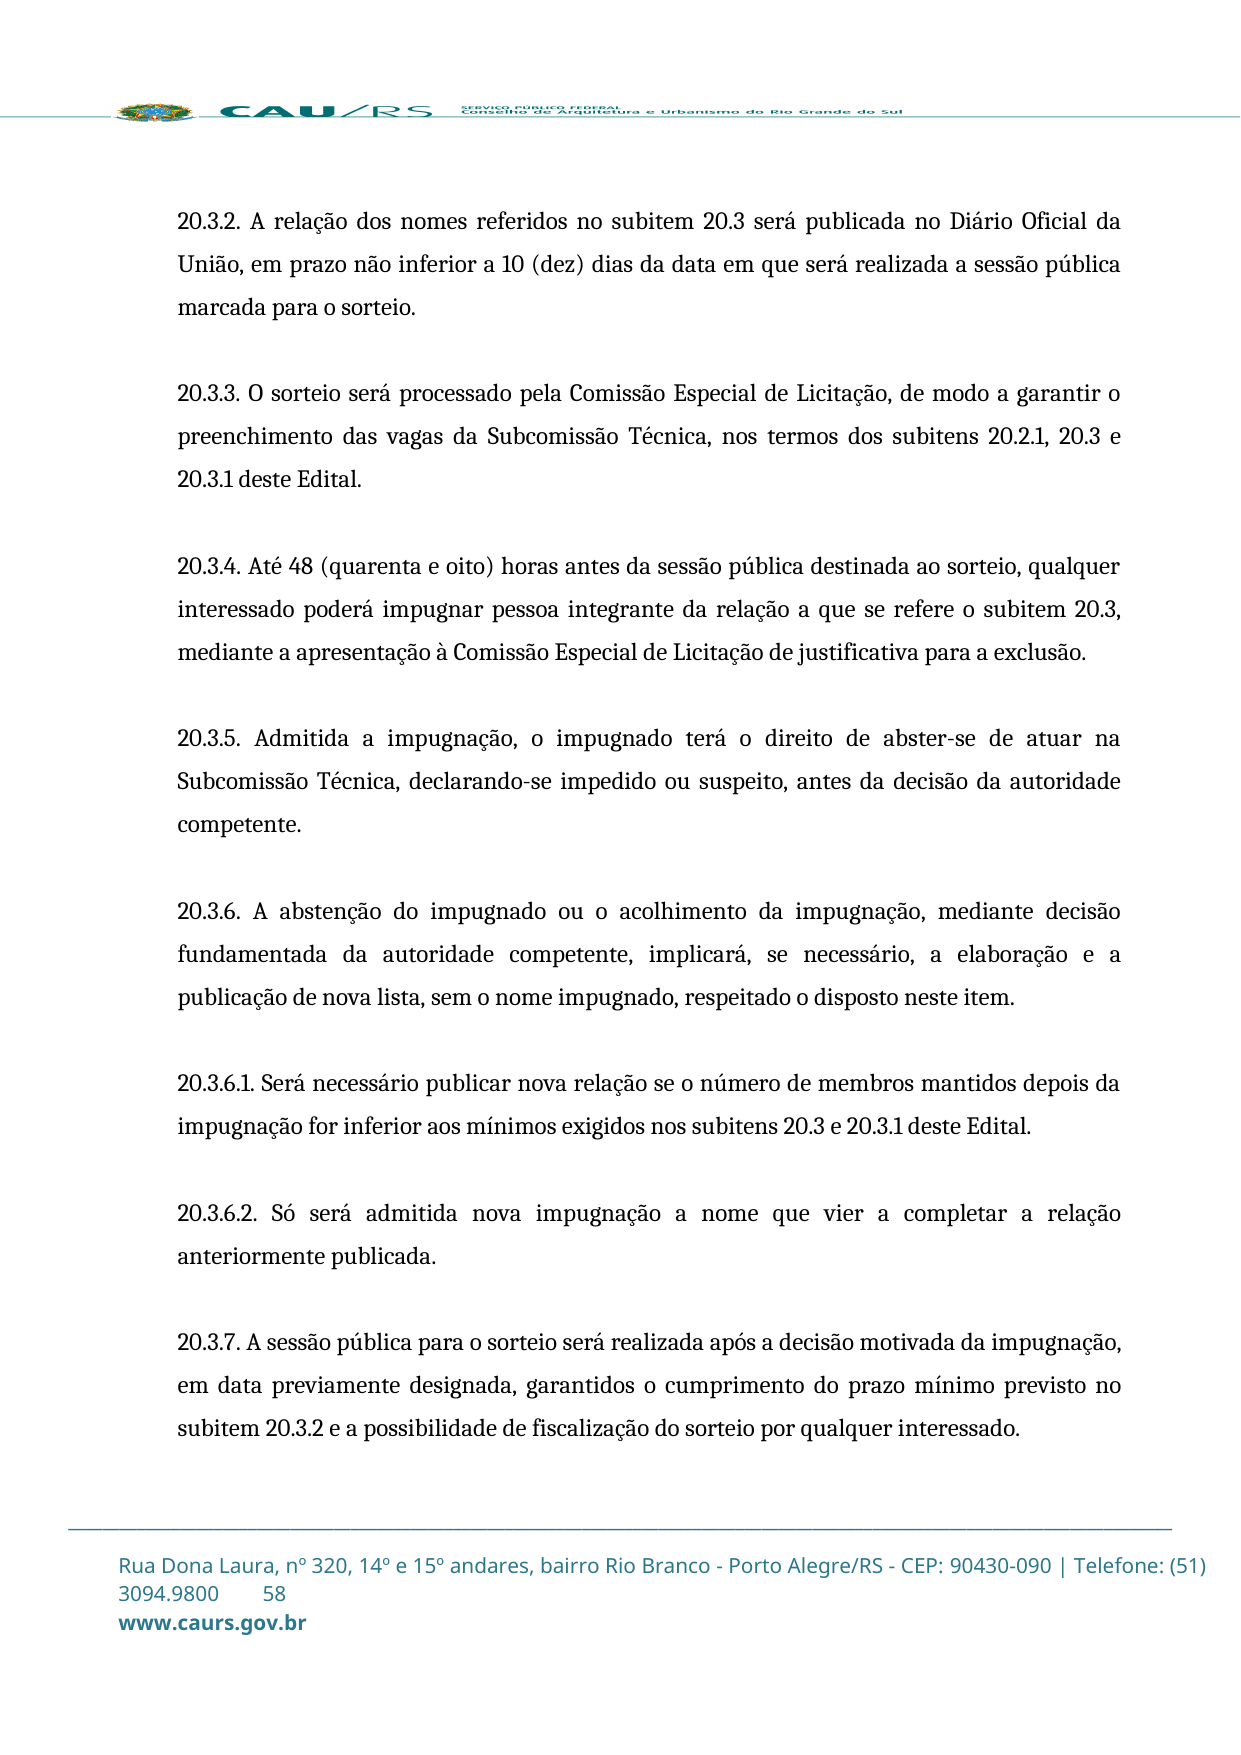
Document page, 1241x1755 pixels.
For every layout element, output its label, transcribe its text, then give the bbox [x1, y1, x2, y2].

text 20.3.7. A sessão pública para o sorteio será realizada após a decisão motivada da impugnação, em data previamente designada, garantidos o cumprimento do prazo mínimo previsto no subitem 20.3.2 e a possibilidade de fiscalização do sorteio por qualquer interessado. [177, 1328, 1122, 1443]
text 20.3.6. A abstenção do impugnado ou o acolhimento da impugnação, mediante decisão fundamentada da autoridade competente, implicará, se necessário, a elaboração e a publicação de nova lista, sem o nome impugnado, respeitado o disposto neste item. [177, 897, 1122, 1012]
text 20.3.2. A relação dos nomes referidos no subitem 20.3 será publicada no Diário Oficial da União, em prazo não inferior a 10 (dez) dias da data em que será realizada a sessão pública marcada para o sorteio. [177, 249, 1122, 322]
text 20.3.6.1. Será necessário publicar nova relação se o número de membros mantidos depois da impugnação for inferior aos mínimos exigidos nos subitens 20.3 e 20.3.1 deste Edital. [177, 1069, 1122, 1141]
text 20.3.3. O sorteio será processado pela Comissão Especial de Licitação, de modo a garantir o preenchimento das vagas da Subcomissão Técnica, nos termos dos subitens 20.2.1, 20.3 e 20.3.1 deste Edital. [177, 379, 1122, 494]
text 20.3.5. Admitida a impugnação, o impugnado terá o direito de abster-se de atuar na Subcomissão Técnica, declarando-se impedido ou suspeito, antes da decisão da autoridade competente. [177, 724, 1122, 839]
text 20.3.4. Até 48 (quarenta e oito) horas antes da sessão pública destinada ao sorteio, qualquer interessado poderá impugnar pessoa integrante da relação a que se refere o subitem 20.3, mediante a apresentação à Comissão Especial de Licitação de justificativa para a exclusão. [177, 552, 1122, 667]
text 20.3.6.2. Só será admitida nova impugnação a nome que vier a completar a relação anteriormente publicada. [177, 1198, 1122, 1270]
